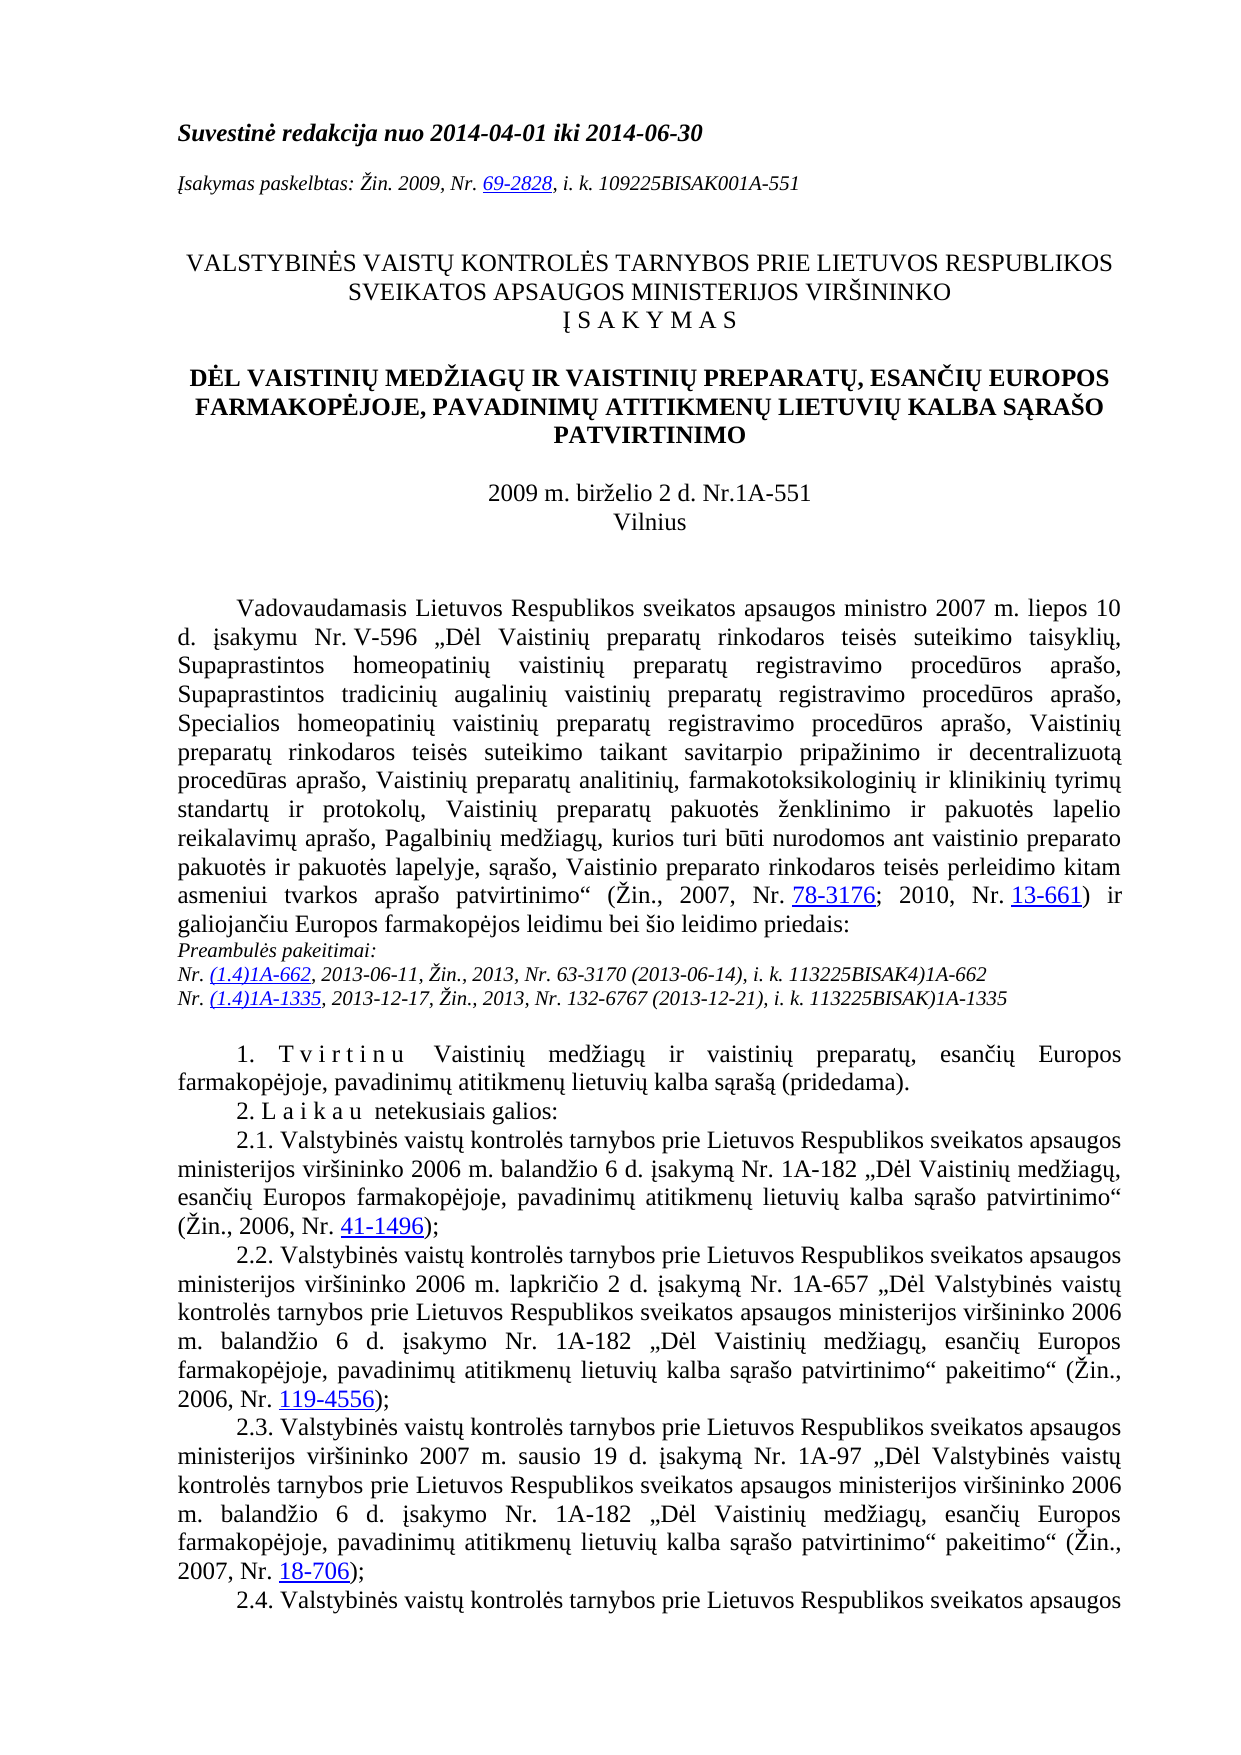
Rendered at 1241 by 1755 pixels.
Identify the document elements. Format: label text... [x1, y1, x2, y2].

text VALSTYBINĖS VAISTŲ KONTROLĖS TARNYBOS PRIE LIETUVOS RESPUBLIKOS SVEIKATOS APSAUGOS MINISTERIJOS VIRŠININKO [177, 248, 1122, 305]
text ĮSAKYMAS [177, 305, 1122, 334]
text 2009 m. birželio 2 d. Nr.1A-551 [177, 478, 1122, 507]
text 2.4. Valstybinės vaistų kontrolės tarnybos prie Lietuvos Respublikos sveikatos apsaugos [177, 1585, 1122, 1614]
text Nr. (1.4)1A-662, 2013-06-11, Žin., 2013, Nr. 63-3170 (2013-06-14), i. k. 113225BISAK4)1A-662 [177, 962, 1122, 986]
text Įsakymas paskelbtas: Žin. 2009, Nr. 69-2828, i. k. 109225BISAK001A-551 [177, 171, 1122, 195]
text DĖL VAISTINIŲ MEDŽIAGŲ IR VAISTINIŲ PREPARATŲ, ESANČIŲ EUROPOS FARMAKOPĖJOJE, PAVADINIMŲ ATITIKMENŲ LIETUVIŲ KALBA SĄRAŠO PATVIRTINIMO [177, 363, 1122, 449]
text 2.1. Valstybinės vaistų kontrolės tarnybos prie Lietuvos Respublikos sveikatos apsaugos ministerijos viršininko 2006 m. balandžio 6 d. įsakymą Nr. 1A-182 „Dėl Vaistinių medžiagų, esančių Europos farmakopėjoje, pavadinimų atitikmenų lietuvių kalba sąrašo patvirtinimo“ (Žin., 2006, Nr. 41-1496); [177, 1125, 1122, 1240]
text 1. Tvirtinu Vaistinių medžiagų ir vaistinių preparatų, esančių Europos farmakopėjoje, pavadinimų atitikmenų lietuvių kalba sąrašą (pridedama). [177, 1039, 1122, 1096]
text Vilnius [177, 507, 1122, 535]
text Nr. (1.4)1A-1335, 2013-12-17, Žin., 2013, Nr. 132-6767 (2013-12-21), i. k. 113225BISAK)1A-1335 [177, 986, 1122, 1010]
text 2. Laikau netekusiais galios: [177, 1096, 1122, 1125]
text 2.3. Valstybinės vaistų kontrolės tarnybos prie Lietuvos Respublikos sveikatos apsaugos ministerijos viršininko 2007 m. sausio 19 d. įsakymą Nr. 1A-97 „Dėl Valstybinės vaistų kontrolės tarnybos prie Lietuvos Respublikos sveikatos apsaugos ministerijos viršininko 2006 m. balandžio 6 d. įsakymo Nr. 1A-182 „Dėl Vaistinių medžiagų, esančių Europos farmakopėjoje, pavadinimų atitikmenų lietuvių kalba sąrašo patvirtinimo“ pakeitimo“ (Žin., 2007, Nr. 18-706); [177, 1412, 1122, 1585]
text Suvestinė redakcija nuo 2014-04-01 iki 2014-06-30 [177, 118, 1122, 147]
text Preambulės pakeitimai: [177, 938, 1122, 962]
text 2.2. Valstybinės vaistų kontrolės tarnybos prie Lietuvos Respublikos sveikatos apsaugos ministerijos viršininko 2006 m. lapkričio 2 d. įsakymą Nr. 1A-657 „Dėl Valstybinės vaistų kontrolės tarnybos prie Lietuvos Respublikos sveikatos apsaugos ministerijos viršininko 2006 m. balandžio 6 d. įsakymo Nr. 1A-182 „Dėl Vaistinių medžiagų, esančių Europos farmakopėjoje, pavadinimų atitikmenų lietuvių kalba sąrašo patvirtinimo“ pakeitimo“ (Žin., 2006, Nr. 119-4556); [177, 1240, 1122, 1412]
text Vadovaudamasis Lietuvos Respublikos sveikatos apsaugos ministro 2007 m. liepos 10 d. įsakymu Nr. V-596 „Dėl Vaistinių preparatų rinkodaros teisės suteikimo taisyklių, Supaprastintos homeopatinių vaistinių preparatų registravimo procedūros aprašo, Supaprastintos tradicinių augalinių vaistinių preparatų registravimo procedūros aprašo, Specialios homeopatinių vaistinių preparatų registravimo procedūros aprašo, Vaistinių preparatų rinkodaros teisės suteikimo taikant savitarpio pripažinimo ir decentralizuotą procedūras aprašo, Vaistinių preparatų analitinių, farmakotoksikologinių ir klinikinių tyrimų standartų ir protokolų, Vaistinių preparatų pakuotės ženklinimo ir pakuotės lapelio reikalavimų aprašo, Pagalbinių medžiagų, kurios turi būti nurodomos ant vaistinio preparato pakuotės ir pakuotės lapelyje, sąrašo, Vaistinio preparato rinkodaros teisės perleidimo kitam asmeniui tvarkos aprašo patvirtinimo“ (Žin., 2007, Nr. 78-3176; 2010, Nr. 13-661) ir galiojančiu Europos farmakopėjos leidimu bei šio leidimo priedais: [177, 593, 1122, 938]
